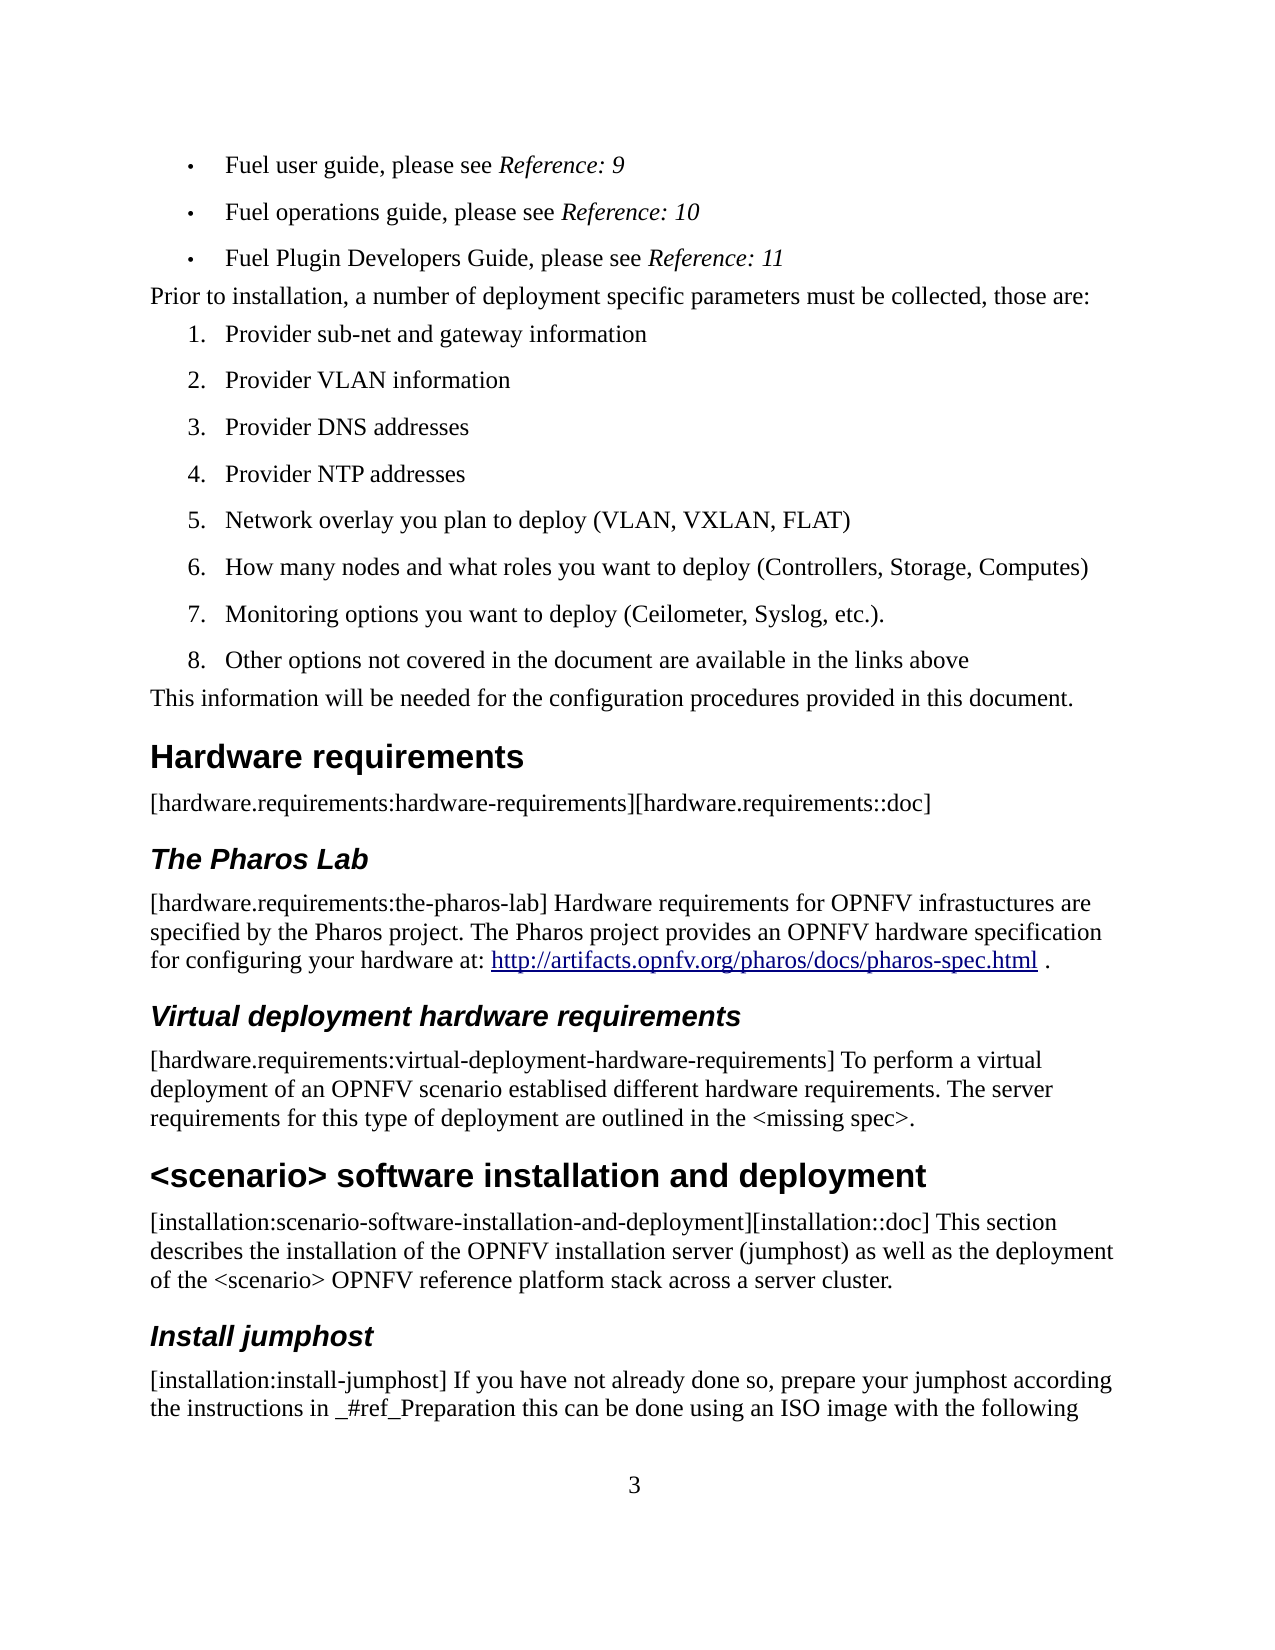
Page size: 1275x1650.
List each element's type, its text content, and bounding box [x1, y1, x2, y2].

subtitle <scenario> software installation and deployment [150, 1156, 1125, 1195]
list Network overlay you plan to deploy (VLAN, VXLAN, FLAT) [187, 505, 1125, 534]
list Other options not covered in the document are available in the links above [187, 645, 1125, 674]
list How many nodes and what roles you want to deploy (Controllers, Storage, Computes) [187, 552, 1125, 581]
subtitle Install jumphost [150, 1319, 1125, 1352]
list Fuel user guide, please see Reference: 9 [187, 150, 1125, 179]
text Prior to installation, a number of deployment specific parameters must be collected, those are: [150, 281, 1125, 310]
list Provider VLAN information [187, 365, 1125, 394]
list Monitoring options you want to deploy (Ceilometer, Syslog, etc.). [187, 599, 1125, 627]
text This information will be needed for the configuration procedures provided in this document. [150, 683, 1125, 712]
text [installation:scenario-software-installation-and-deployment][installation::doc] This section describes the installation of the OPNFV installation server (jumphost) as well as the deployment of the <scenario> OPNFV reference platform stack across a server cluster. [150, 1207, 1125, 1294]
list Fuel operations guide, please see Reference: 10 [187, 197, 1125, 225]
subtitle Virtual deployment hardware requirements [150, 999, 1125, 1033]
list Fuel Plugin Developers Guide, please see Reference: 11 [187, 243, 1125, 272]
subtitle Hardware requirements [150, 737, 1125, 776]
text [hardware.requirements:virtual-deployment-hardware-requirements] To perform a virtual deployment of an OPNFV scenario establised different hardware requirements. The server requirements for this type of deployment are outlined in the <missing spec>. [150, 1045, 1125, 1131]
subtitle The Pharos Lab [150, 842, 1125, 875]
list Provider DNS addresses [187, 412, 1125, 441]
text [hardware.requirements:the-pharos-lab] Hardware requirements for OPNFV infrastuctures are specified by the Pharos project. The Pharos project provides an OPNFV hardware specification for configuring your hardware at: http://artifacts.opnfv.org/pharos/docs/pharos-spec.html . [150, 888, 1125, 974]
list Provider sub-net and gateway information [187, 319, 1125, 347]
text [hardware.requirements:hardware-requirements][hardware.requirements::doc] [150, 788, 1125, 817]
text [installation:install-jumphost] If you have not already done so, prepare your jumphost according the instructions in _#ref_Preparation this can be done using an ISO image with the following [150, 1365, 1125, 1422]
list Provider NTP addresses [187, 459, 1125, 487]
